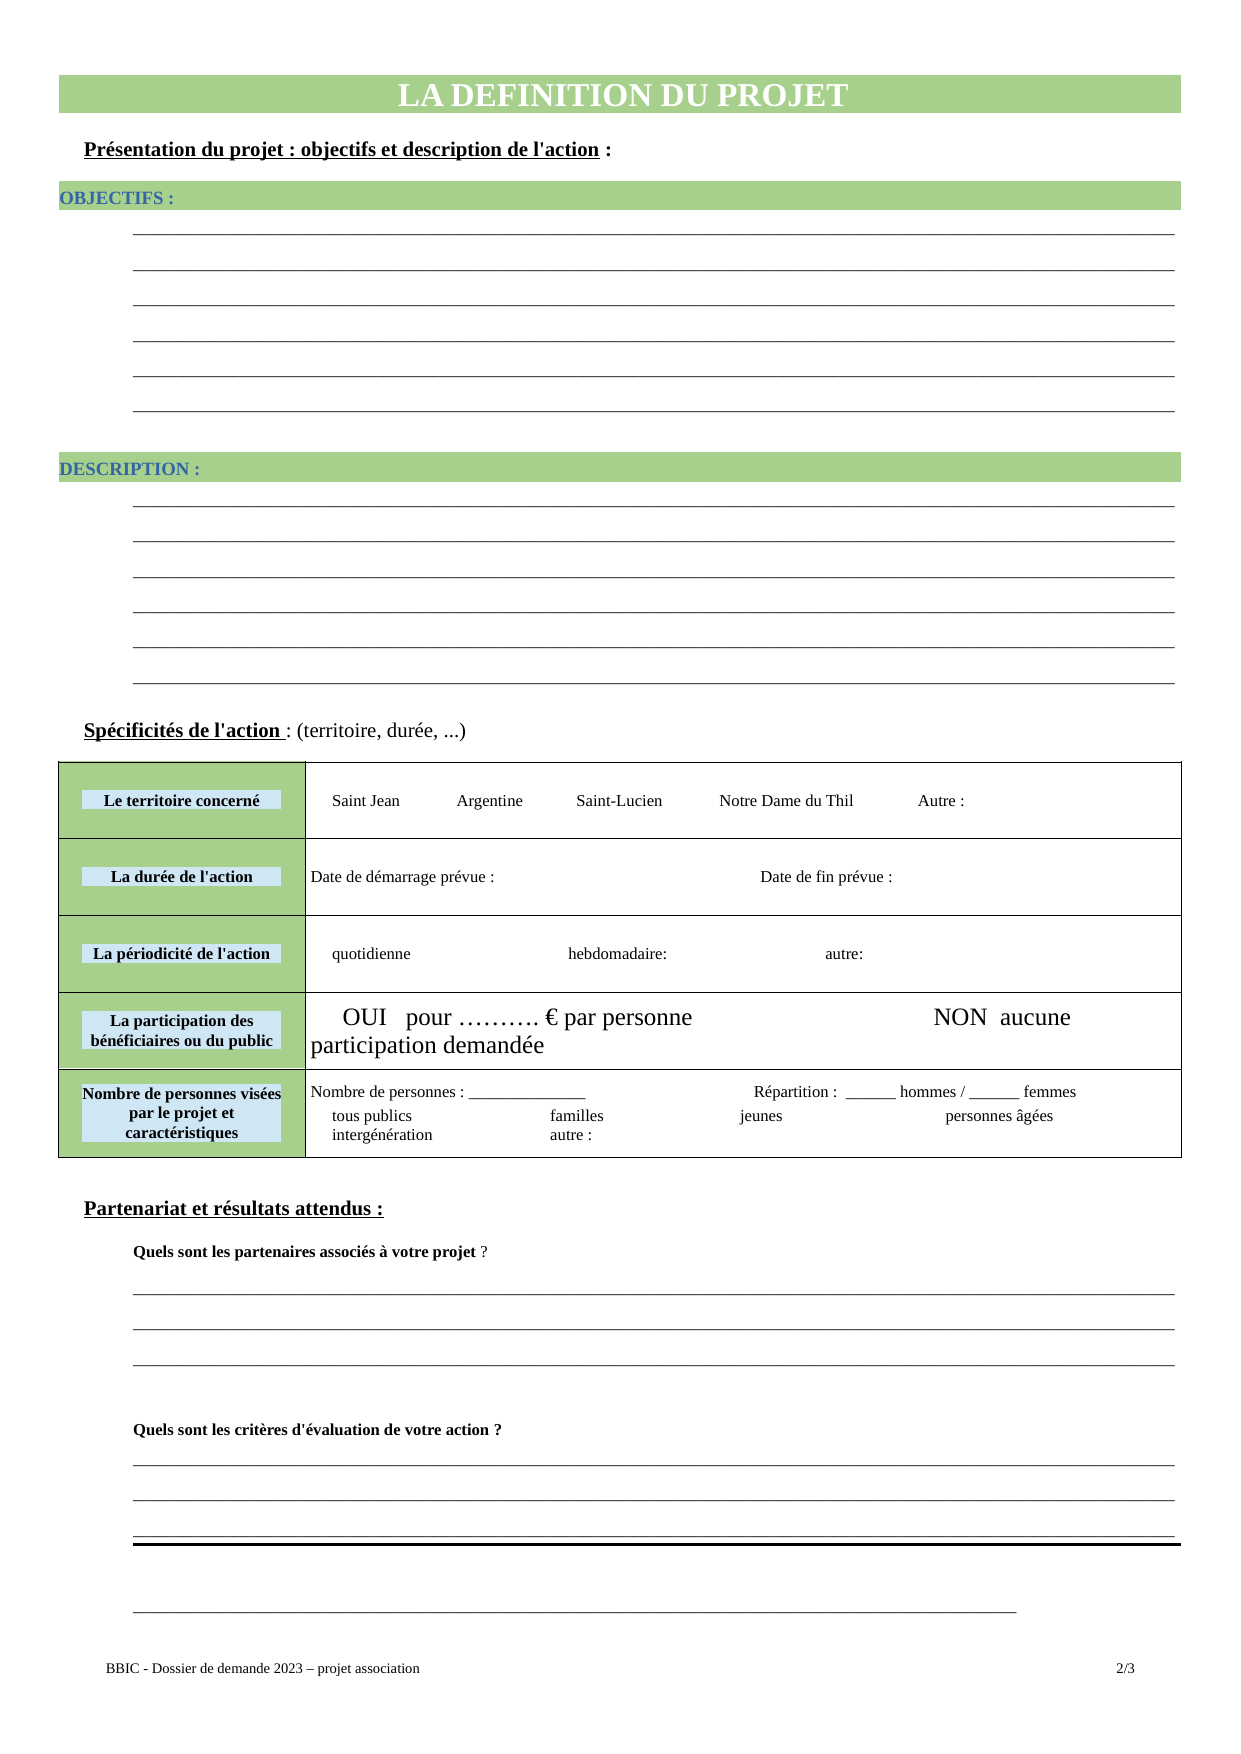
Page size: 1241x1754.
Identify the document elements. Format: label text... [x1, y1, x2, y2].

table_header Le territoire concerné [59, 763, 305, 838]
text _____________________________________________________________________________________________________________________________ [133, 623, 1181, 653]
table_cell Nombre de personnes visées par le projet et caractéristiques [59, 1070, 305, 1157]
text Quels sont les critères d'évaluation de votre action ? [133, 1411, 1181, 1441]
table_cell Date de démarrage prévue : Date de fin prévue : [306, 839, 1181, 915]
text _____________________________________________________________________________________________________________________________ [133, 659, 1181, 688]
text  Présentation du projet : objectifs et description de l'action : [59, 137, 1181, 161]
text _____________________________________________________________________________________________________________________________ [133, 352, 1181, 381]
text _____________________________________________________________________________________________________________________________ [133, 316, 1181, 346]
text _____________________________________________________________________________________________________________________________ [133, 588, 1181, 617]
text __________________________________________________________________________________________________________ [133, 1588, 1181, 1617]
text  Spécificités de l'action : (territoire, durée, ...) [59, 718, 1181, 742]
text _____________________________________________________________________________________________________________________________ [133, 1270, 1181, 1299]
table_cell Nombre de personnes : ______________ Répartition : ______ hommes / ______ femmes  tous publics  familles  jeunes  personnes âgées  intergénération  autre : [306, 1070, 1181, 1157]
text _____________________________________________________________________________________________________________________________ [133, 517, 1181, 546]
table_cell La périodicité de l'action [59, 916, 305, 992]
text _____________________________________________________________________________________________________________________________ [133, 482, 1181, 511]
text LA DEFINITION DU PROJET [59, 75, 1181, 113]
text DESCRIPTION : [59, 452, 1181, 482]
text _____________________________________________________________________________________________________________________________ [133, 1441, 1181, 1470]
text OBJECTIFS : [59, 181, 1181, 210]
text _____________________________________________________________________________________________________________________________ [133, 281, 1181, 310]
table_header  Saint Jean  Argentine  Saint-Lucien  Notre Dame du Thil  Autre : [306, 763, 1181, 838]
text _____________________________________________________________________________________________________________________________ [133, 1305, 1181, 1334]
text  Partenariat et résultats attendus : [59, 1196, 1181, 1220]
text _____________________________________________________________________________________________________________________________ [133, 246, 1181, 275]
text Quels sont les partenaires associés à votre projet ? [133, 1234, 1181, 1264]
table_cell  OUI pour ………. € par personne  NON aucune participation demandée [306, 993, 1181, 1068]
table_cell La participation des bénéficiaires ou du public [59, 993, 305, 1068]
table_cell La durée de l'action [59, 839, 305, 915]
text _____________________________________________________________________________________________________________________________ [133, 387, 1181, 417]
text _____________________________________________________________________________________________________________________________ [133, 210, 1181, 239]
text _____________________________________________________________________________________________________________________________ [133, 552, 1181, 582]
text _____________________________________________________________________________________________________________________________ [133, 1341, 1181, 1370]
text _____________________________________________________________________________________________________________________________ [133, 1476, 1181, 1506]
table_cell  quotidienne  hebdomadaire:  autre: [306, 916, 1181, 992]
text _____________________________________________________________________________________________________________________________ [133, 1512, 1181, 1543]
